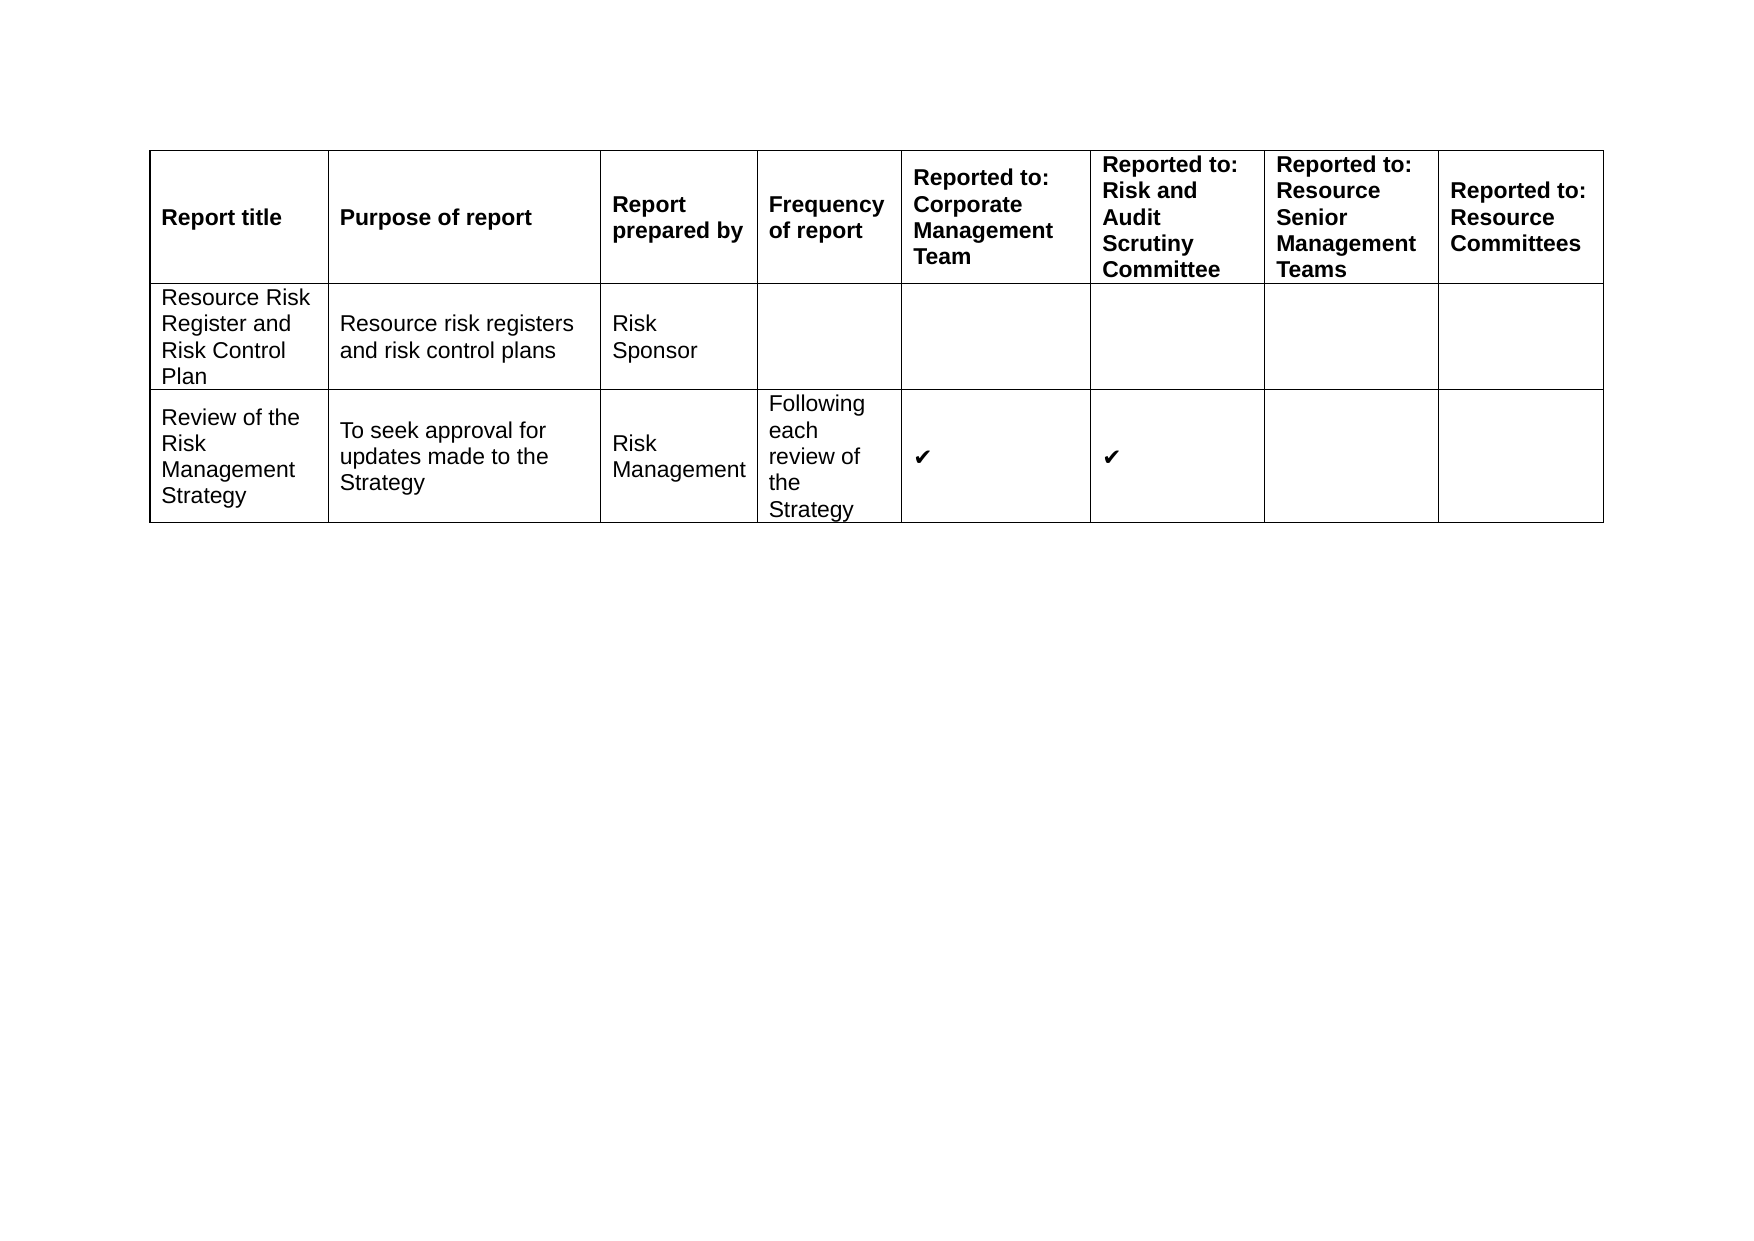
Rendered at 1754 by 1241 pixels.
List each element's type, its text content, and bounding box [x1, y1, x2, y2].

table_cell To seek approval for updates made to the Strategy [329, 390, 600, 522]
table_cell [1265, 390, 1438, 522]
table_cell [1439, 390, 1603, 522]
table_cell ✔ [902, 390, 1090, 522]
table_cell [902, 284, 1090, 389]
table_header Report title [151, 151, 328, 283]
table_cell Review of the Risk Management Strategy [151, 390, 328, 522]
table_cell Risk Management [601, 390, 757, 522]
table_cell [758, 284, 901, 389]
table_header Frequency of report [758, 151, 901, 283]
table_cell ✔ [1091, 390, 1264, 522]
table_cell [1265, 284, 1438, 389]
table_cell [1091, 284, 1264, 389]
table_header Purpose of report [329, 151, 600, 283]
table_cell Risk Sponsor [601, 284, 757, 389]
table_cell [1439, 284, 1603, 389]
table_header Report prepared by [601, 151, 757, 283]
table_cell Following each review of the Strategy [758, 390, 901, 522]
table_header Reported to: Corporate Management Team [902, 151, 1090, 283]
table_cell Resource risk registers and risk control plans [329, 284, 600, 389]
table_cell Resource Risk Register and Risk Control Plan [151, 284, 328, 389]
table_header Reported to: Resource Committees [1439, 151, 1603, 283]
table_header Reported to: Risk and Audit Scrutiny Committee [1091, 151, 1264, 283]
table_header Reported to: Resource Senior Management Teams [1265, 151, 1438, 283]
